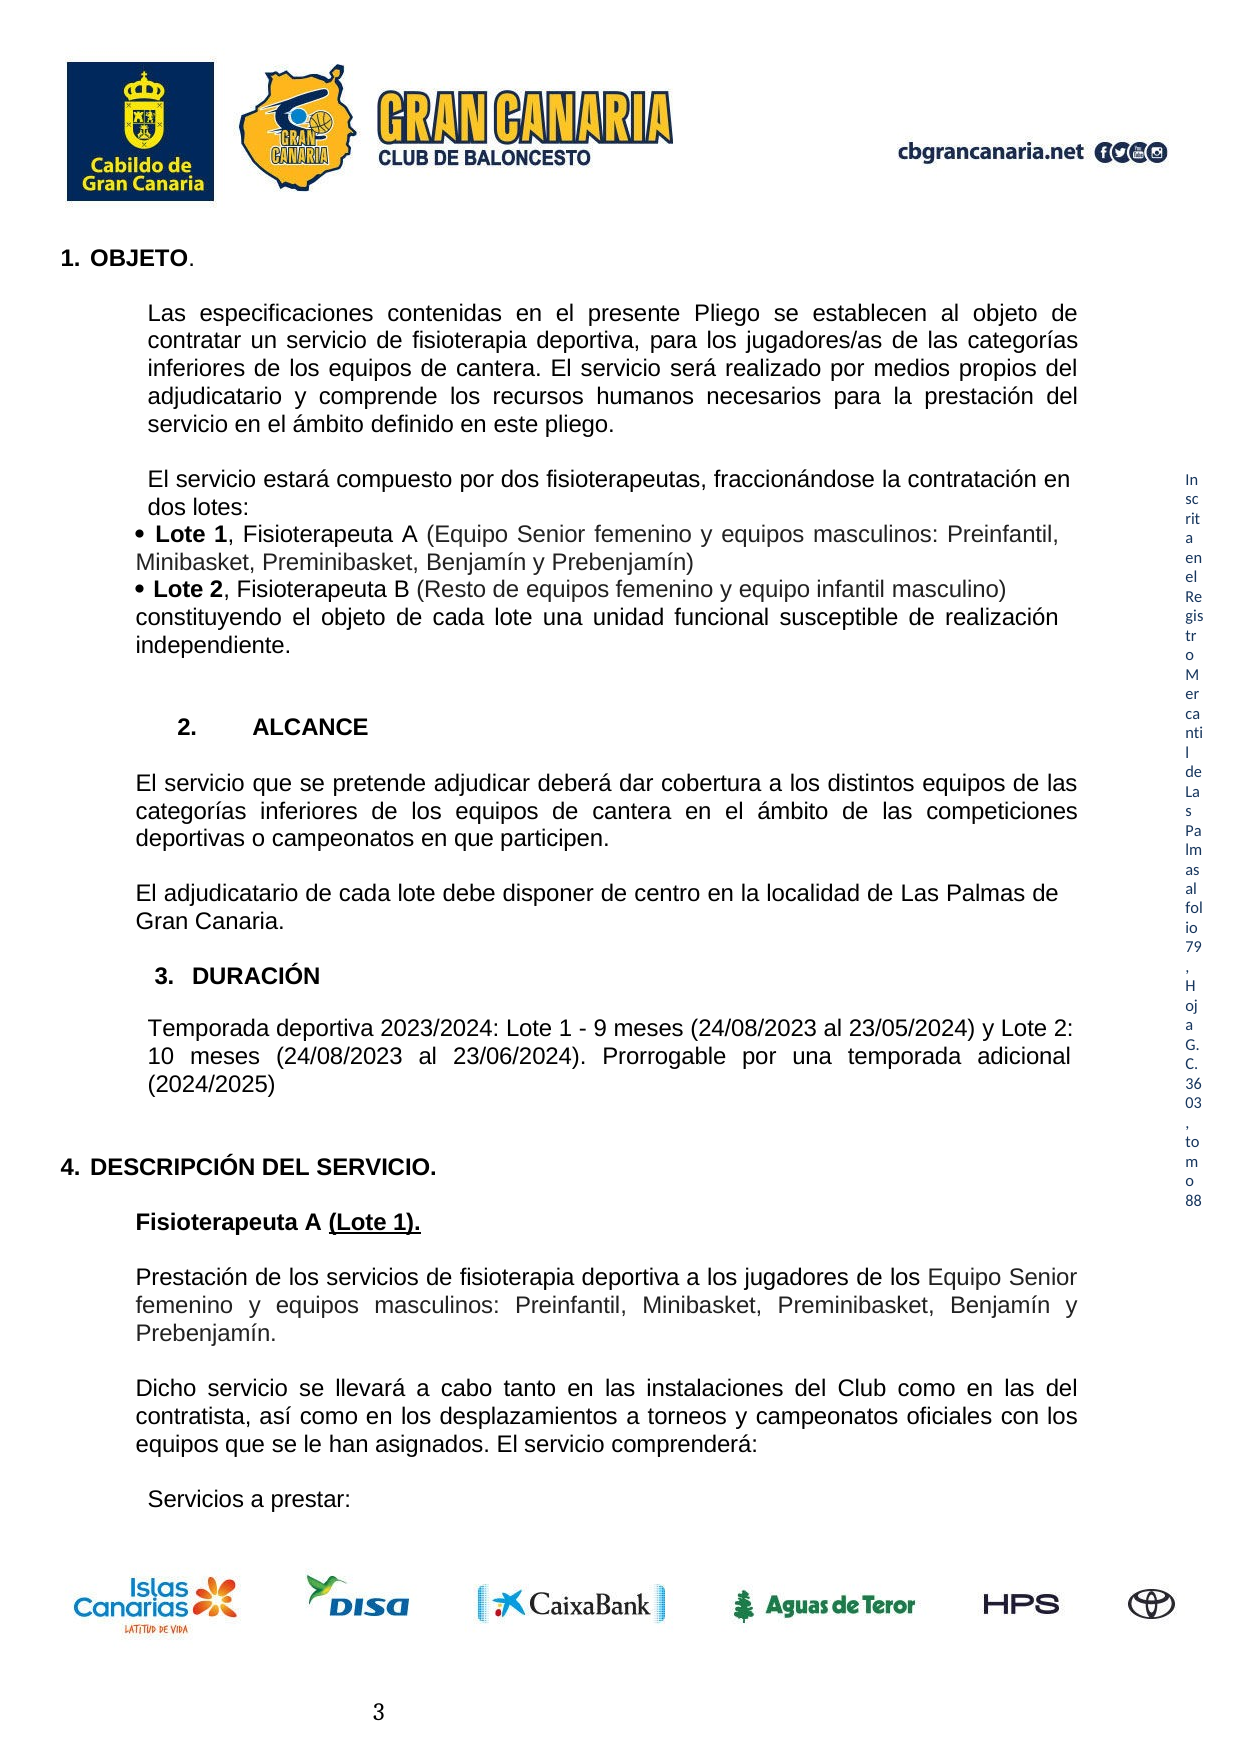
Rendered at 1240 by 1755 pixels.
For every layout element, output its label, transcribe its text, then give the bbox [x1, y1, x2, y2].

text Inscrita en el Registro Mercantil de Las Palmas al folio 79, Hoja G.C. 3603, tomo 882 Gral.- N.I.F.: A-35310598 [1185, 470, 1204, 1210]
